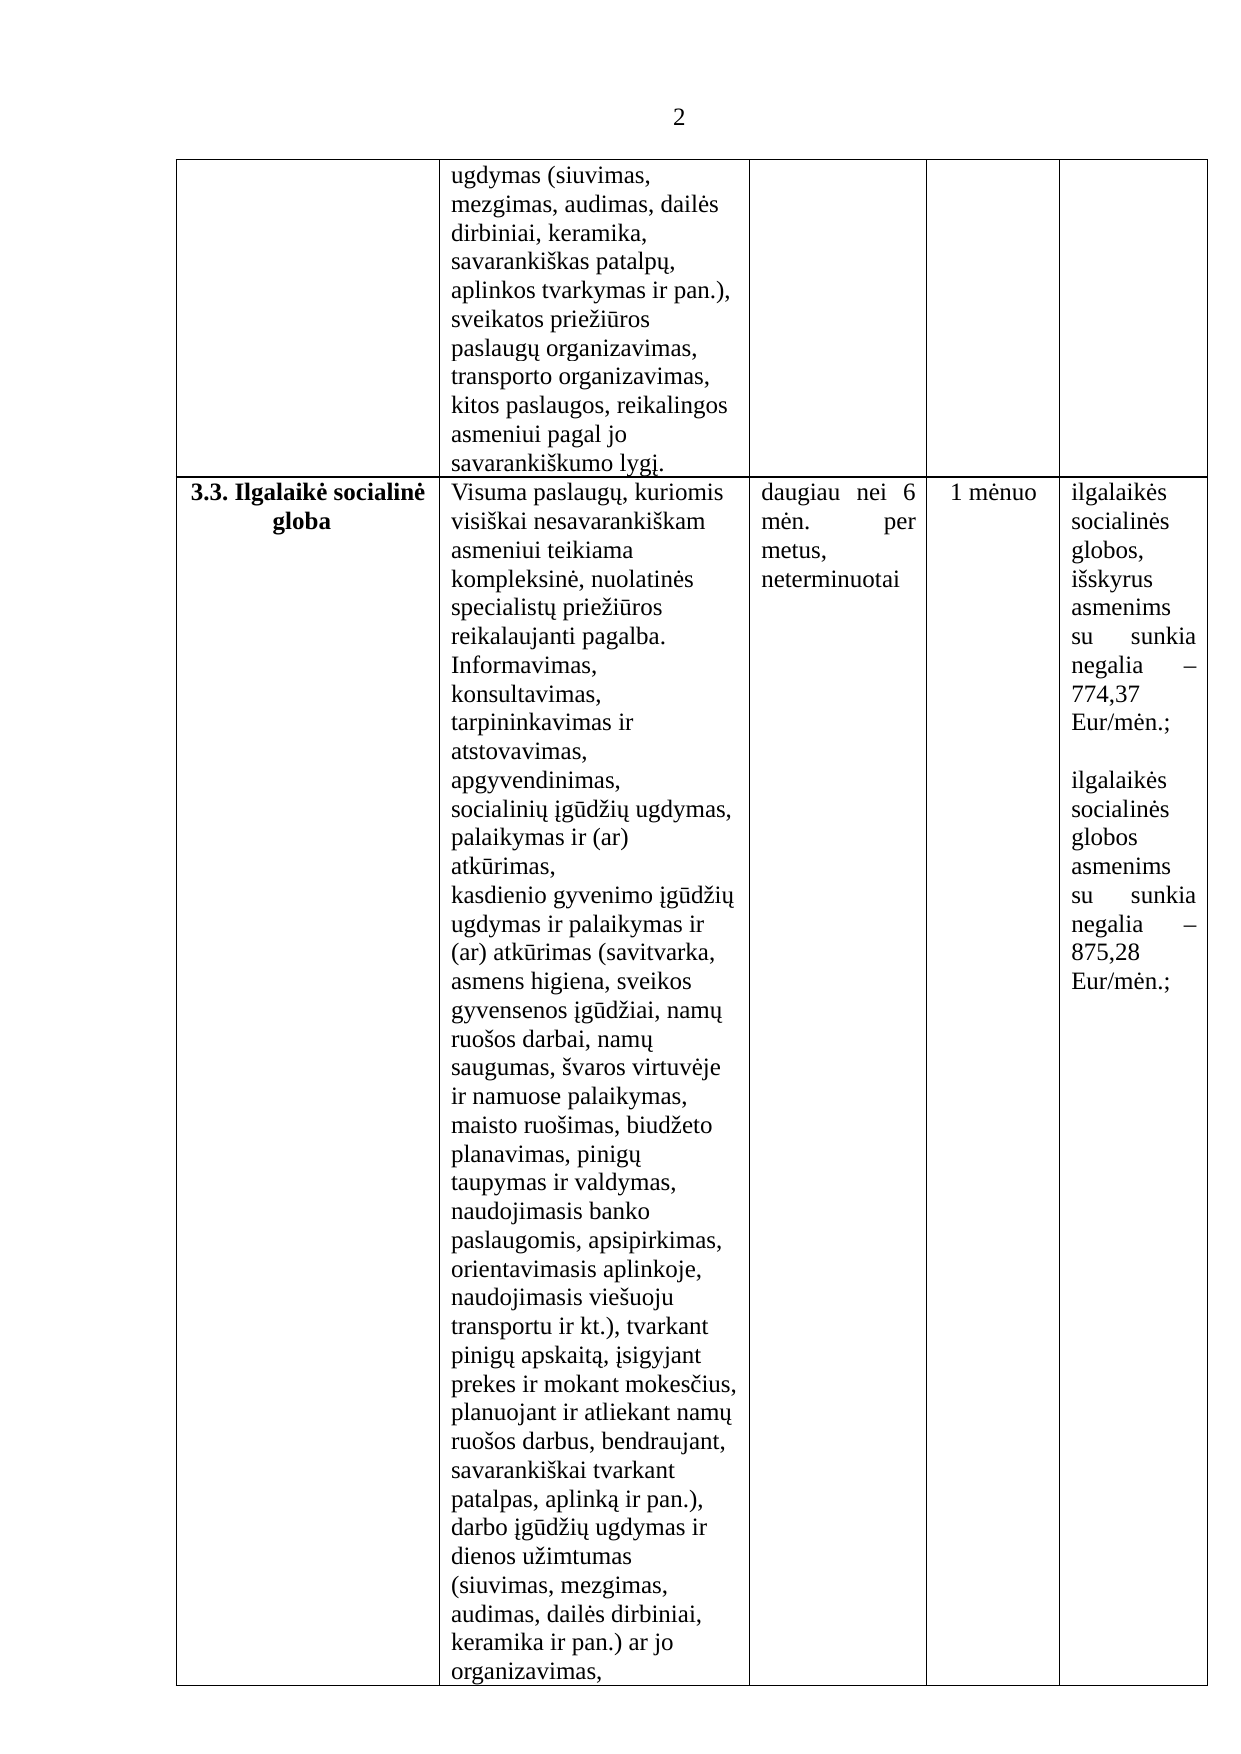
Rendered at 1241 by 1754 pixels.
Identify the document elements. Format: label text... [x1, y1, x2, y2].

table_cell [1060, 160, 1207, 476]
table_cell 1 mėnuo [927, 478, 1059, 1685]
table_cell [927, 160, 1059, 476]
table_cell [177, 160, 439, 476]
table_cell 3.3. Ilgalaikė socialinė globa [177, 478, 439, 1685]
table_cell ugdymas (siuvimas, mezgimas, audimas, dailės dirbiniai, keramika, savarankiškas patalpų, aplinkos tvarkymas ir pan.), sveikatos priežiūros paslaugų organizavimas, transporto organizavimas, kitos paslaugos, reikalingos asmeniui pagal jo savarankiškumo lygį. [440, 160, 749, 476]
table_cell Visuma paslaugų, kuriomis visiškai nesavarankiškam asmeniui teikiama kompleksinė, nuolatinės specialistų priežiūros reikalaujanti pagalba. Informavimas, konsultavimas, tarpininkavimas ir atstovavimas, apgyvendinimas, socialinių įgūdžių ugdymas, palaikymas ir (ar) atkūrimas, kasdienio gyvenimo įgūdžių ugdymas ir palaikymas ir (ar) atkūrimas (savitvarka, asmens higiena, sveikos gyvensenos įgūdžiai, namų ruošos darbai, namų saugumas, švaros virtuvėje ir namuose palaikymas, maisto ruošimas, biudžeto planavimas, pinigų taupymas ir valdymas, naudojimasis banko paslaugomis, apsipirkimas, orientavimasis aplinkoje, naudojimasis viešuoju transportu ir kt.), tvarkant pinigų apskaitą, įsigyjant prekes ir mokant mokesčius, planuojant ir atliekant namų ruošos darbus, bendraujant, savarankiškai tvarkant patalpas, aplinką ir pan.), darbo įgūdžių ugdymas ir dienos užimtumas (siuvimas, mezgimas, audimas, dailės dirbiniai, keramika ir pan.) ar jo organizavimas, [440, 478, 749, 1685]
table_cell ilgalaikės socialinės globos, išskyrus asmenims su sunkia negalia – 774,37 Eur/mėn.; ilgalaikės socialinės globos asmenims su sunkia negalia – 875,28 Eur/mėn.; [1060, 478, 1207, 1685]
table_cell [750, 160, 926, 476]
table_cell daugiau nei 6 mėn. per metus, neterminuotai [750, 478, 926, 1685]
